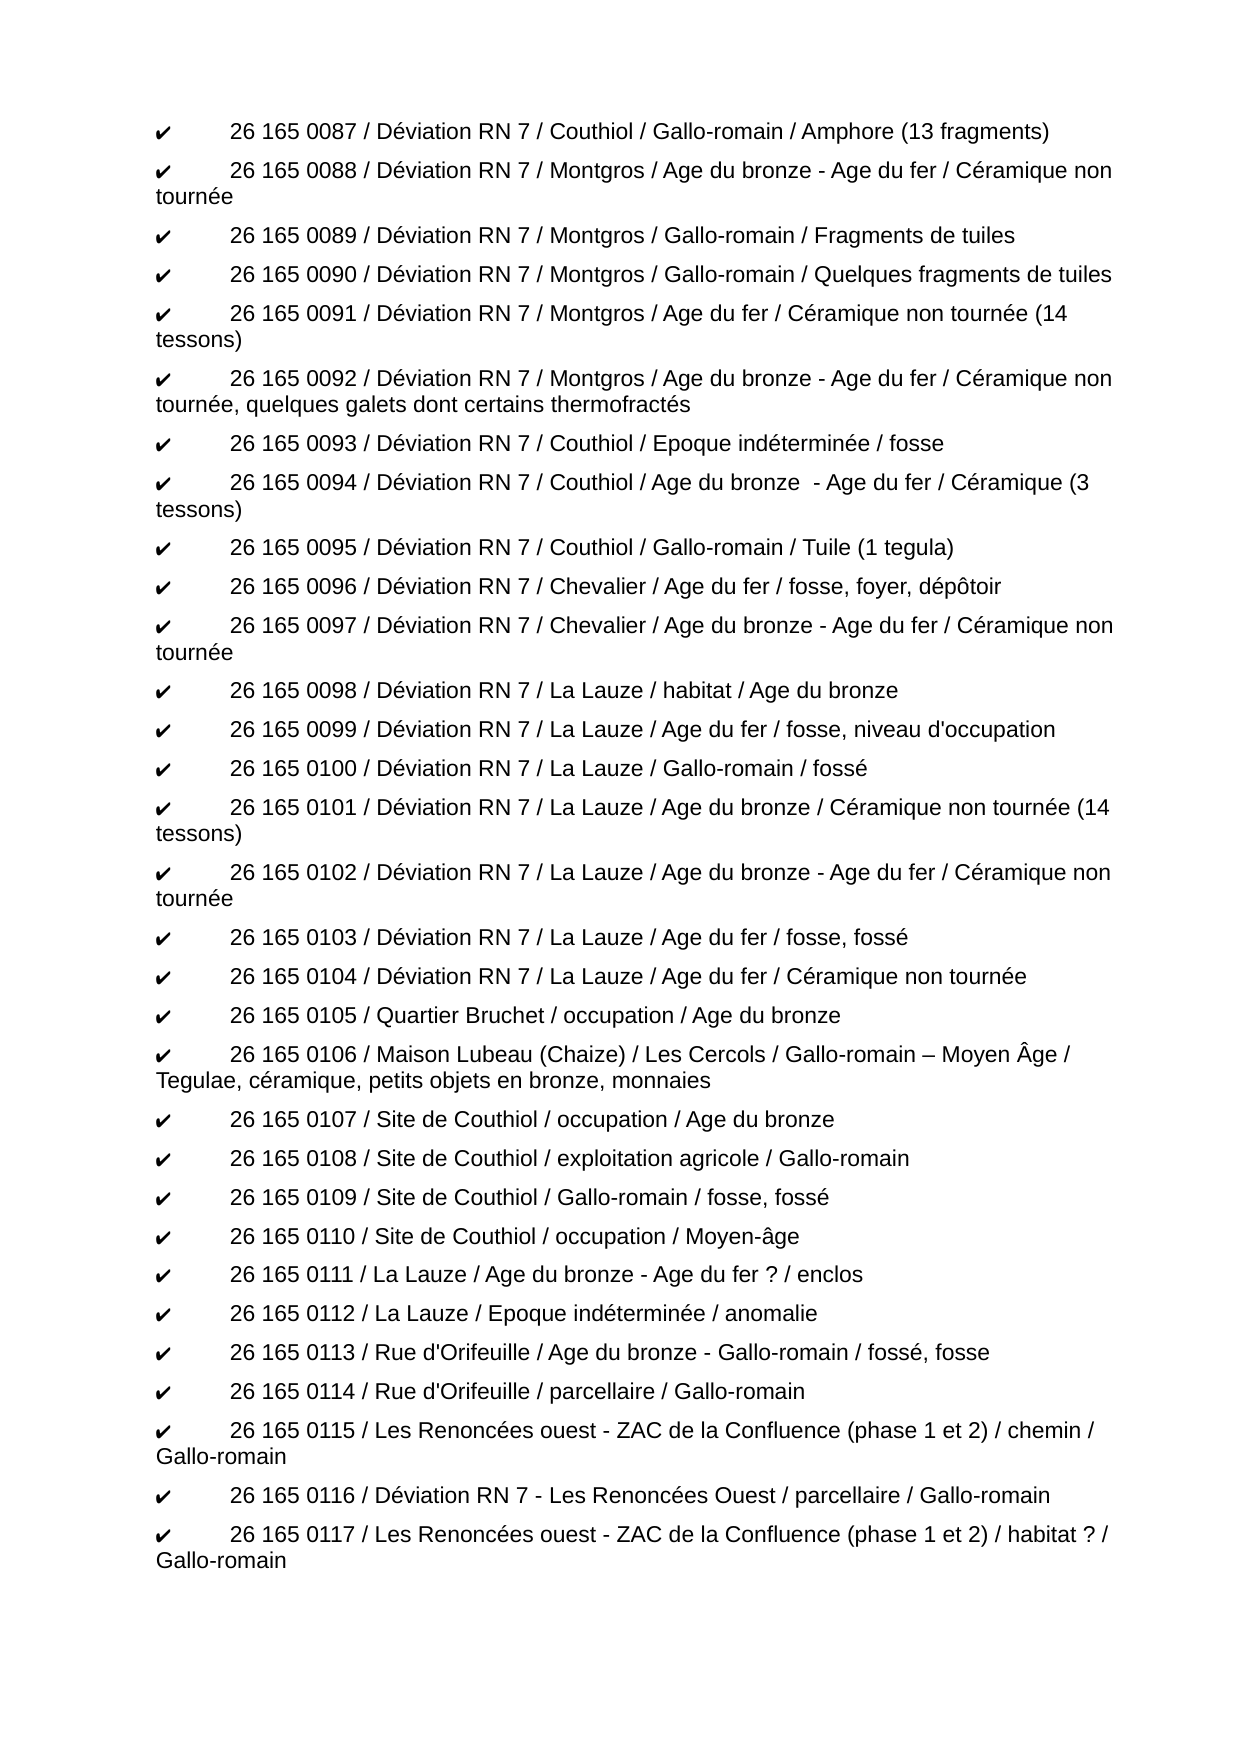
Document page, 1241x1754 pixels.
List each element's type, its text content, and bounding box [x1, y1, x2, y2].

list 26 165 0111 / La Lauze / Age du bronze - Age du fer ? / enclos [156, 1261, 1122, 1288]
list 26 165 0104 / Déviation RN 7 / La Lauze / Age du fer / Céramique non tournée [156, 963, 1122, 989]
list 26 165 0099 / Déviation RN 7 / La Lauze / Age du fer / fosse, niveau d'occupation [156, 716, 1122, 742]
list 26 165 0107 / Site de Couthiol / occupation / Age du bronze [156, 1106, 1122, 1132]
list 26 165 0116 / Déviation RN 7 - Les Renoncées Ouest / parcellaire / Gallo-romain [156, 1482, 1122, 1508]
list 26 165 0109 / Site de Couthiol / Gallo-romain / fosse, fossé [156, 1184, 1122, 1210]
list 26 165 0100 / Déviation RN 7 / La Lauze / Gallo-romain / fossé [156, 755, 1122, 781]
list 26 165 0096 / Déviation RN 7 / Chevalier / Age du fer / fosse, foyer, dépôtoir [156, 573, 1122, 599]
list 26 165 0110 / Site de Couthiol / occupation / Moyen-âge [156, 1223, 1122, 1249]
list 26 165 0106 / Maison Lubeau (Chaize) / Les Cercols / Gallo-romain – Moyen Âge / Tegulae, céramique, petits objets en bronze, monnaies [156, 1041, 1122, 1093]
list 26 165 0091 / Déviation RN 7 / Montgros / Age du fer / Céramique non tournée (14 tessons) [156, 300, 1122, 353]
list 26 165 0113 / Rue d'Orifeuille / Age du bronze - Gallo-romain / fossé, fosse [156, 1339, 1122, 1366]
list 26 165 0090 / Déviation RN 7 / Montgros / Gallo-romain / Quelques fragments de tuiles [156, 261, 1122, 287]
list 26 165 0087 / Déviation RN 7 / Couthiol / Gallo-romain / Amphore (13 fragments) [156, 118, 1122, 144]
list 26 165 0103 / Déviation RN 7 / La Lauze / Age du fer / fosse, fossé [156, 924, 1122, 951]
list 26 165 0093 / Déviation RN 7 / Couthiol / Epoque indéterminée / fosse [156, 430, 1122, 457]
list 26 165 0114 / Rue d'Orifeuille / parcellaire / Gallo-romain [156, 1378, 1122, 1404]
list 26 165 0092 / Déviation RN 7 / Montgros / Age du bronze - Age du fer / Céramique non tournée, quelques galets dont certains thermofractés [156, 365, 1122, 418]
list 26 165 0108 / Site de Couthiol / exploitation agricole / Gallo-romain [156, 1145, 1122, 1171]
list 26 165 0089 / Déviation RN 7 / Montgros / Gallo-romain / Fragments de tuiles [156, 222, 1122, 248]
list 26 165 0102 / Déviation RN 7 / La Lauze / Age du bronze - Age du fer / Céramique non tournée [156, 859, 1122, 912]
list 26 165 0088 / Déviation RN 7 / Montgros / Age du bronze - Age du fer / Céramique non tournée [156, 157, 1122, 210]
list 26 165 0115 / Les Renoncées ouest - ZAC de la Confluence (phase 1 et 2) / chemin / Gallo-romain [156, 1417, 1122, 1469]
list 26 165 0101 / Déviation RN 7 / La Lauze / Age du bronze / Céramique non tournée (14 tessons) [156, 794, 1122, 847]
list 26 165 0105 / Quartier Bruchet / occupation / Age du bronze [156, 1002, 1122, 1028]
list 26 165 0098 / Déviation RN 7 / La Lauze / habitat / Age du bronze [156, 677, 1122, 704]
list 26 165 0095 / Déviation RN 7 / Couthiol / Gallo-romain / Tuile (1 tegula) [156, 534, 1122, 561]
list 26 165 0112 / La Lauze / Epoque indéterminée / anomalie [156, 1300, 1122, 1327]
list 26 165 0094 / Déviation RN 7 / Couthiol / Age du bronze - Age du fer / Céramique (3 tessons) [156, 469, 1122, 522]
list 26 165 0097 / Déviation RN 7 / Chevalier / Age du bronze - Age du fer / Céramique non tournée [156, 612, 1122, 665]
list 26 165 0117 / Les Renoncées ouest - ZAC de la Confluence (phase 1 et 2) / habitat ? / Gallo-romain [156, 1521, 1122, 1574]
